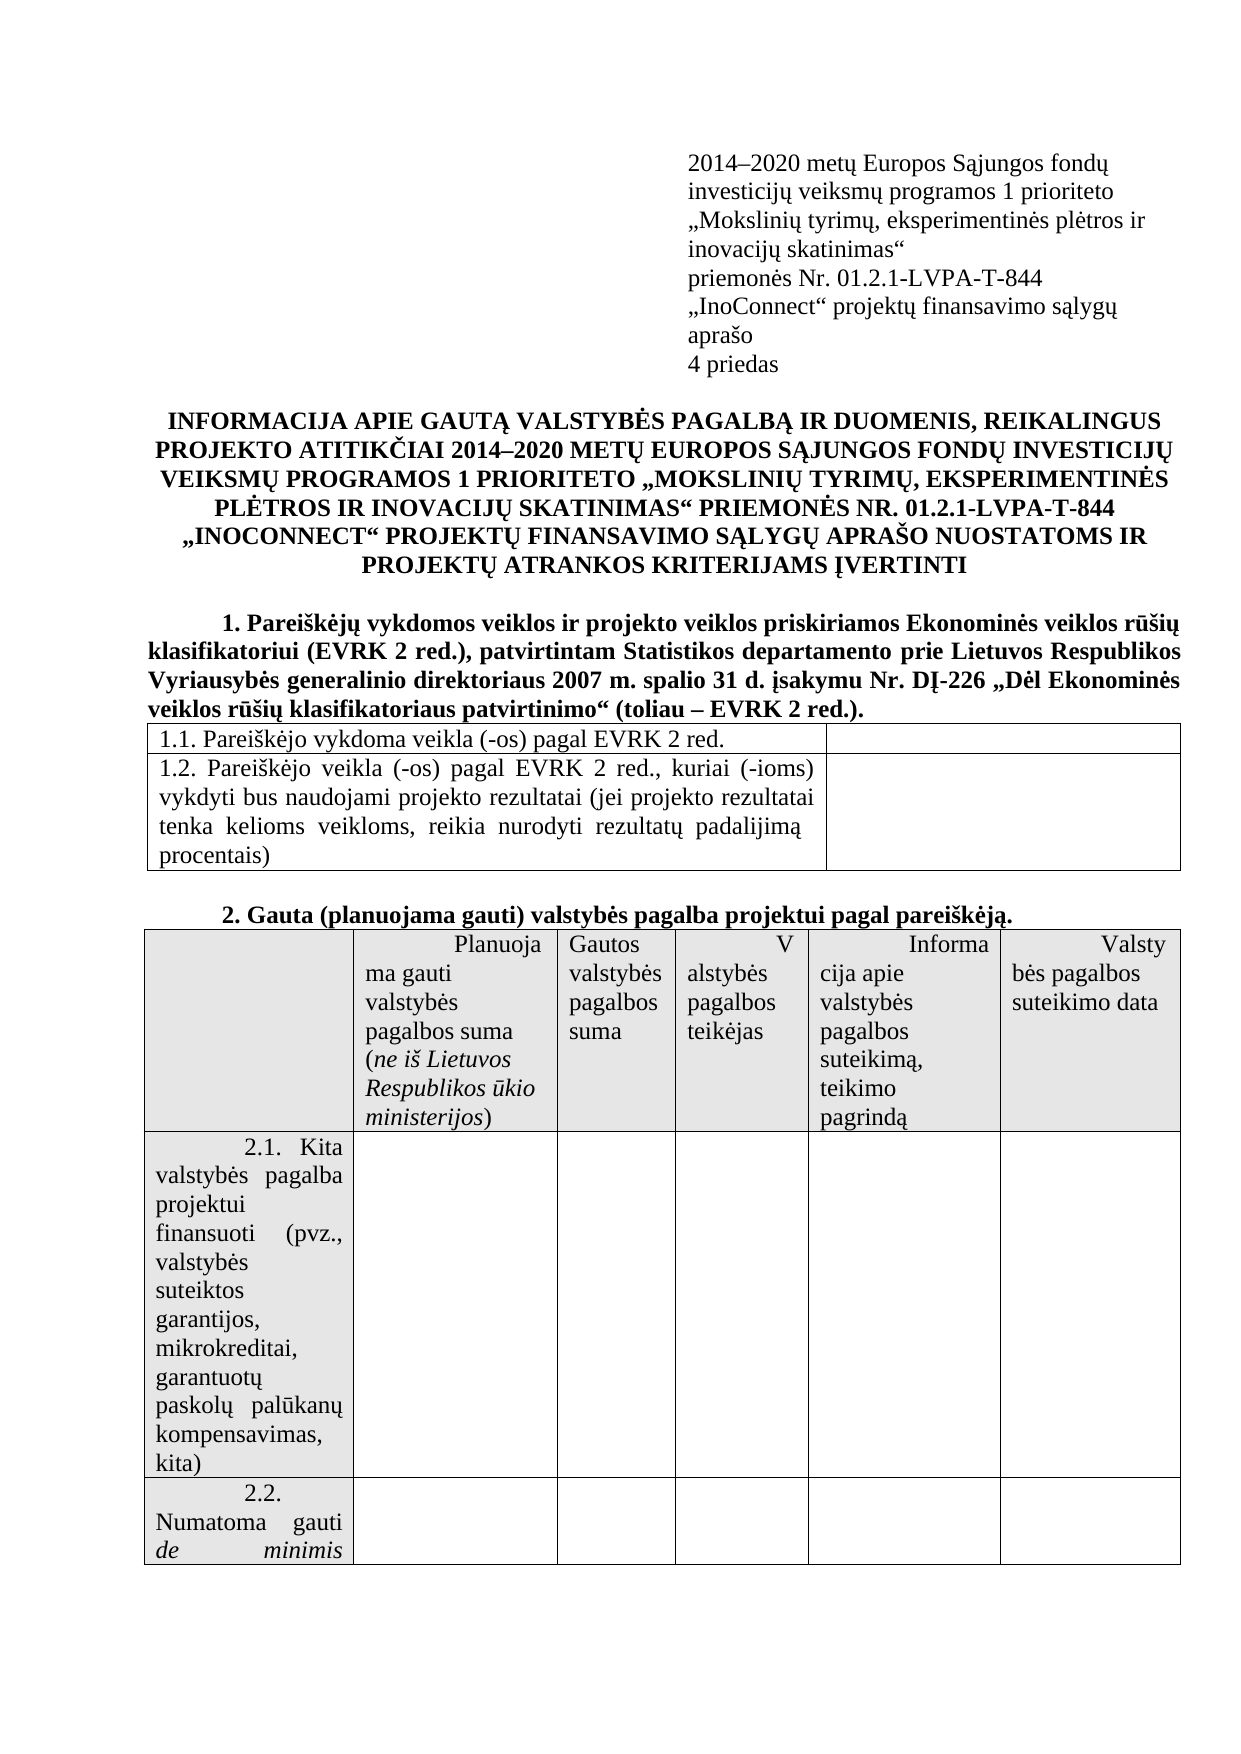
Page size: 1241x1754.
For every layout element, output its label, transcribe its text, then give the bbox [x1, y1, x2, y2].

table_cell [1001, 1478, 1180, 1564]
table_header Valstybės pagalbos suteikimo data [1001, 930, 1180, 1131]
table_cell 2.2. Numatoma gauti de minimis [145, 1478, 353, 1564]
text aprašo 4 priedas [688, 320, 1181, 378]
text „Mokslinių tyrimų, eksperimentinės plėtros ir [688, 205, 1181, 234]
text 2. Gauta (planuojama gauti) valstybės pagalba projektui pagal pareiškėją. [148, 900, 1181, 928]
table_cell [676, 1132, 808, 1477]
table_header [827, 724, 1180, 752]
text INFORMACIJa APIE GAUTĄ VALSTYBĖS PAGALBĄ ir DUOMENIS, reikalingus projekto atitikČIAI 2014–2020 METŲ EUROPOS SĄJUNGOS FONDŲ INVESTICIJŲ VEIKSMŲ PROGRAMOS 1 PRIORITETO „MOKSLINIŲ TYRIMŲ, EKSPERIMENTINĖS PLĖTROS IR INOVACIJŲ SKATINIMAS“ PRIEMONĖS NR. 01.2.1-LVPA-T-844 „INOCONNECT“ PROJEKTŲ FINANSAVIMO SĄLYGŲ APRAŠO NUOSTATOMS IR projektų atrankos kriterijams įvertinti [148, 406, 1181, 579]
text 2014–2020 metų Europos Sąjungos fondų [688, 148, 1181, 176]
text priemonės Nr. 01.2.1-LVPA-T-844 [688, 263, 1181, 291]
table_header Planuojama gauti valstybės pagalbos suma (ne iš Lietuvos Respublikos ūkio ministerijos) [354, 930, 557, 1131]
table_cell [809, 1478, 1000, 1564]
table_cell [827, 754, 1180, 870]
table_header Informacija apie valstybės pagalbos suteikimą, teikimo pagrindą [809, 930, 1000, 1131]
table_cell [809, 1132, 1000, 1477]
text inovacijų skatinimas“ [688, 234, 1181, 263]
table_header 1.1. Pareiškėjo vykdoma veikla (-os) pagal EVRK 2 red. [148, 724, 826, 752]
table_header Gautos valstybės pagalbos suma [558, 930, 675, 1131]
text 1. Pareiškėjų vykdomos veiklos ir projekto veiklos priskiriamos Ekonominės veiklos rūšių klasifikatoriui (EVRK 2 red.), patvirtintam Statistikos departamento prie Lietuvos Respublikos Vyriausybės generalinio direktoriaus 2007 m. spalio 31 d. įsakymu Nr. DĮ-226 „Dėl Ekonominės veiklos rūšių klasifikatoriaus patvirtinimo“ (toliau – EVRK 2 red.). [148, 608, 1181, 723]
table_cell 1.2. Pareiškėjo veikla (-os) pagal EVRK 2 red., kuriai (-ioms) vykdyti bus naudojami projekto rezultatai (jei projekto rezultatai tenka kelioms veikloms, reikia nurodyti rezultatų padalijimą procentais) [148, 754, 826, 870]
table_cell [558, 1132, 675, 1477]
text investicijų veiksmų programos 1 prioriteto [688, 176, 1181, 205]
text „InoConnect“ projektų finansavimo sąlygų [688, 291, 1181, 320]
table_cell [354, 1478, 557, 1564]
table_header Valstybės pagalbos teikėjas [676, 930, 808, 1131]
table_cell [1001, 1132, 1180, 1477]
table_cell [676, 1478, 808, 1564]
table_cell [558, 1478, 675, 1564]
table_cell [354, 1132, 557, 1477]
table_cell 2.1. Kita valstybės pagalba projektui finansuoti (pvz., valstybės suteiktos garantijos, mikrokreditai, garantuotų paskolų palūkanų kompensavimas, kita) [145, 1132, 353, 1477]
table_header [145, 930, 353, 1131]
